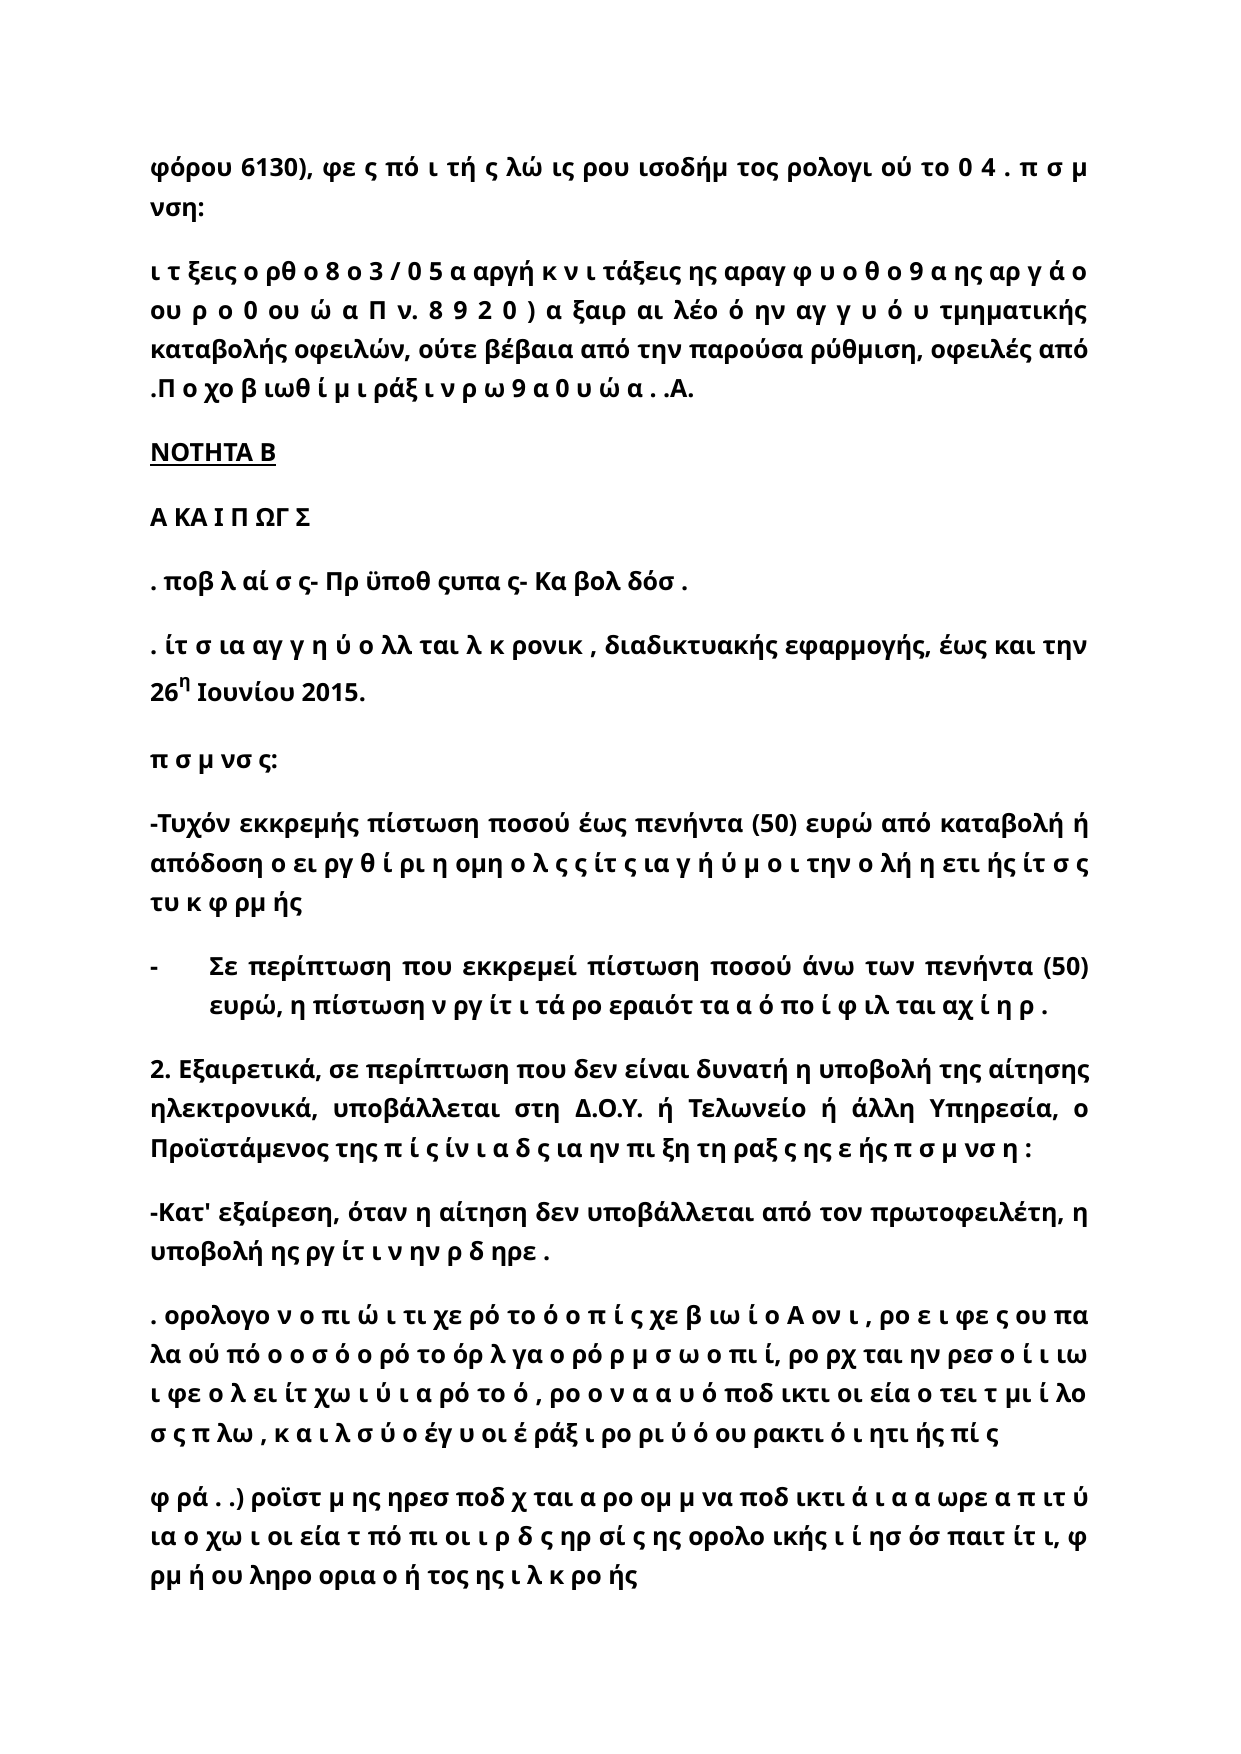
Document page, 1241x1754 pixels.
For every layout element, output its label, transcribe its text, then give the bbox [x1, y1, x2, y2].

text φ ρά . .) ροϊστ μ ης ηρεσ ποδ χ ται α ρο ομ μ να ποδ ικτι ά ι α α ωρε α π ιτ ύ ια ο χω ι οι εία τ πό πι οι ι ρ δ ς ηρ σί ς ης ορολο ικής ι ί ησ όσ παιτ ίτ ι, φ ρμ ή ου ληρο ορια ο ή τος ης ι λ κ ρο ής [150, 1479, 1090, 1592]
text . ποβ λ αί σ ς- Πρ ϋποθ ςυπα ς- Κα βολ δόσ . [150, 563, 1090, 597]
text -Κατ' εξαίρεση, όταν η αίτηση δεν υποβάλλεται από τον πρωτοφειλέτη, η υποβολή ης ργ ίτ ι ν ην ρ δ ηρε . [150, 1194, 1090, 1268]
text φόρου 6130), φε ς πό ι τή ς λώ ις ρου ισοδήμ τος ρολογι ού το 0 4 . π σ μ νση: [150, 150, 1090, 223]
text 2. Εξαιρετικά, σε περίπτωση που δεν είναι δυνατή η υποβολή της αίτησης ηλεκτρονικά, υποβάλλεται στη Δ.Ο.Υ. ή Τελωνείο ή άλλη Υπηρεσία, ο Προϊστάμενος της π ί ς ίν ι α δ ς ια ην πι ξη τη ραξ ς ης ε ής π σ μ νσ η : [150, 1052, 1090, 1164]
list - Σε περίπτωση που εκκρεμεί πίστωση ποσού άνω των πενήντα (50) ευρώ, η πίστωση ν ργ ίτ ι τά ρο εραιότ τα α ό πο ί φ ιλ ται αχ ί η ρ . [150, 948, 1090, 1022]
text ι τ ξεις ο ρθ ο 8 ο 3 / 0 5 α αργή κ ν ι τάξεις ης αραγ φ υ ο θ ο 9 α ης αρ γ ά ο ου ρ ο 0 ου ώ α Π ν. 8 9 2 0 ) α ξαιρ αι λέο ό ην αγ γ υ ό υ τμηματικής καταβολής οφειλών, ούτε βέβαια από την παρούσα ρύθμιση, οφειλές από .Π ο χο β ιωθ ί μ ι ράξ ι ν ρ ω 9 α 0 υ ώ α . .Α. [150, 253, 1090, 405]
text . ίτ σ ια αγ γ η ύ ο λλ ται λ κ ρονικ , διαδικτυακής εφαρμογής, έως και την 26η Ιουνίου 2015. [150, 627, 1090, 711]
text . ορολογο ν ο πι ώ ι τι χε ρό το ό ο π ί ς χε β ιω ί ο Α ον ι , ρο ε ι φε ς ου πα λα ού πό ο ο σ ό ο ρό το όρ λ γα ο ρό ρ μ σ ω ο πι ί, ρο ρχ ται ην ρεσ ο ί ι ιω ι φε ο λ ει ίτ χω ι ύ ι α ρό το ό , ρο ο ν α α υ ό ποδ ικτι οι εία ο τει τ μι ί λο σ ς π λω , κ α ι λ σ ύ ο έγ υ οι έ ράξ ι ρο ρι ύ ό ου ρακτι ό ι ητι ής πί ς [150, 1298, 1090, 1449]
text ΝΟΤΗΤΑ Β [150, 435, 1090, 469]
text Α ΚΑ Ι Π ΩΓ Σ [150, 499, 1090, 533]
text -Τυχόν εκκρεμής πίστωση ποσού έως πενήντα (50) ευρώ από καταβολή ή απόδοση ο ει ργ θ ί ρι η ομη ο λ ς ς ίτ ς ια γ ή ύ μ ο ι την ο λή η ετι ής ίτ σ ς τυ κ φ ρμ ής [150, 806, 1090, 918]
text π σ μ νσ ς: [150, 742, 1090, 776]
